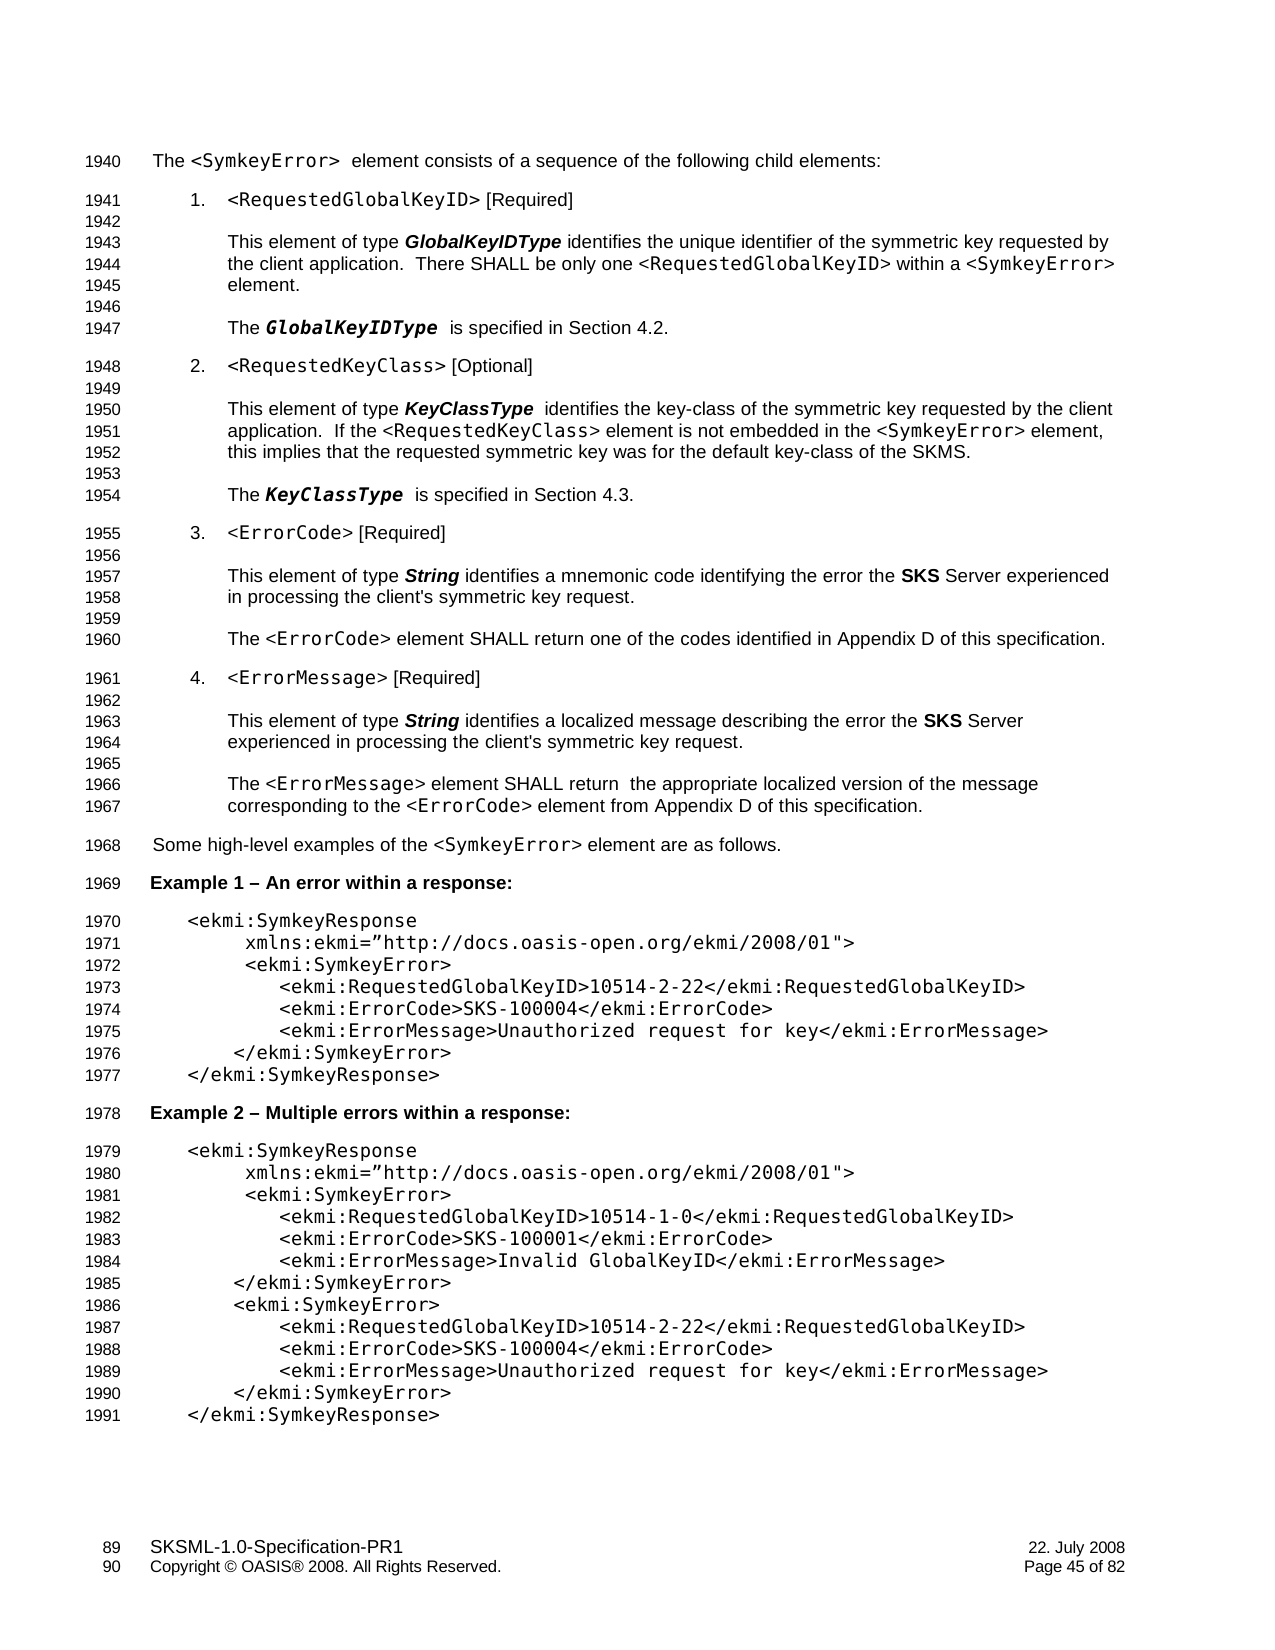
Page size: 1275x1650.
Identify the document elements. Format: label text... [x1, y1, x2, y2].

list <RequestedGlobalKeyID> [Required] This element of type GlobalKeyIDType identifies the unique identifier of the symmetric key requested by the client application. There SHALL be only one <RequestedGlobalKeyID> within a <SymkeyError> element. The GlobalKeyIDType is specified in Section 4.2. [190, 189, 1125, 339]
list <RequestedKeyClass> [Optional] This element of type KeyClassType identifies the key-class of the symmetric key requested by the client application. If the <RequestedKeyClass> element is not embedded in the <SymkeyError> element, this implies that the requested symmetric key was for the default key-class of the SKMS. The KeyClassType is specified in Section 4.3. [190, 355, 1125, 506]
text <ekmi:SymkeyResponse xmlns:ekmi=”http://docs.oasis-open.org/ekmi/2008/01"> <ekmi:SymkeyError> <ekmi:RequestedGlobalKeyID>10514-1-0</ekmi:RequestedGlobalKeyID> <ekmi:ErrorCode>SKS-100001</ekmi:ErrorCode> <ekmi:ErrorMessage>Invalid GlobalKeyID</ekmi:ErrorMessage> </ekmi:SymkeyError> <ekmi:SymkeyError> <ekmi:RequestedGlobalKeyID>10514-2-22</ekmi:RequestedGlobalKeyID> <ekmi:ErrorCode>SKS-100004</ekmi:ErrorCode> <ekmi:ErrorMessage>Unauthorized request for key</ekmi:ErrorMessage> </ekmi:SymkeyError> </ekmi:SymkeyResponse> [187, 1140, 1125, 1426]
text Some high-level examples of the <SymkeyError> element are as follows. [152, 834, 1125, 856]
text Example 1 – An error within a response: [150, 872, 1125, 893]
text Example 2 – Multiple errors within a response: [150, 1103, 1125, 1124]
list <ErrorMessage> [Required] This element of type String identifies a localized message describing the error the SKS Server experienced in processing the client's symmetric key request. The <ErrorMessage> element SHALL return the appropriate localized version of the message corresponding to the <ErrorCode> element from Appendix D of this specification. [190, 667, 1125, 817]
list <ErrorCode> [Required] This element of type String identifies a mnemonic code identifying the error the SKS Server experienced in processing the client's symmetric key request. The <ErrorCode> element SHALL return one of the codes identified in Appendix D of this specification. [190, 522, 1125, 650]
text <ekmi:SymkeyResponse xmlns:ekmi=”http://docs.oasis-open.org/ekmi/2008/01"> <ekmi:SymkeyError> <ekmi:RequestedGlobalKeyID>10514-2-22</ekmi:RequestedGlobalKeyID> <ekmi:ErrorCode>SKS-100004</ekmi:ErrorCode> <ekmi:ErrorMessage>Unauthorized request for key</ekmi:ErrorMessage> </ekmi:SymkeyError> </ekmi:SymkeyResponse> [187, 910, 1125, 1086]
text The <SymkeyError> element consists of a sequence of the following child elements: [152, 150, 1125, 172]
